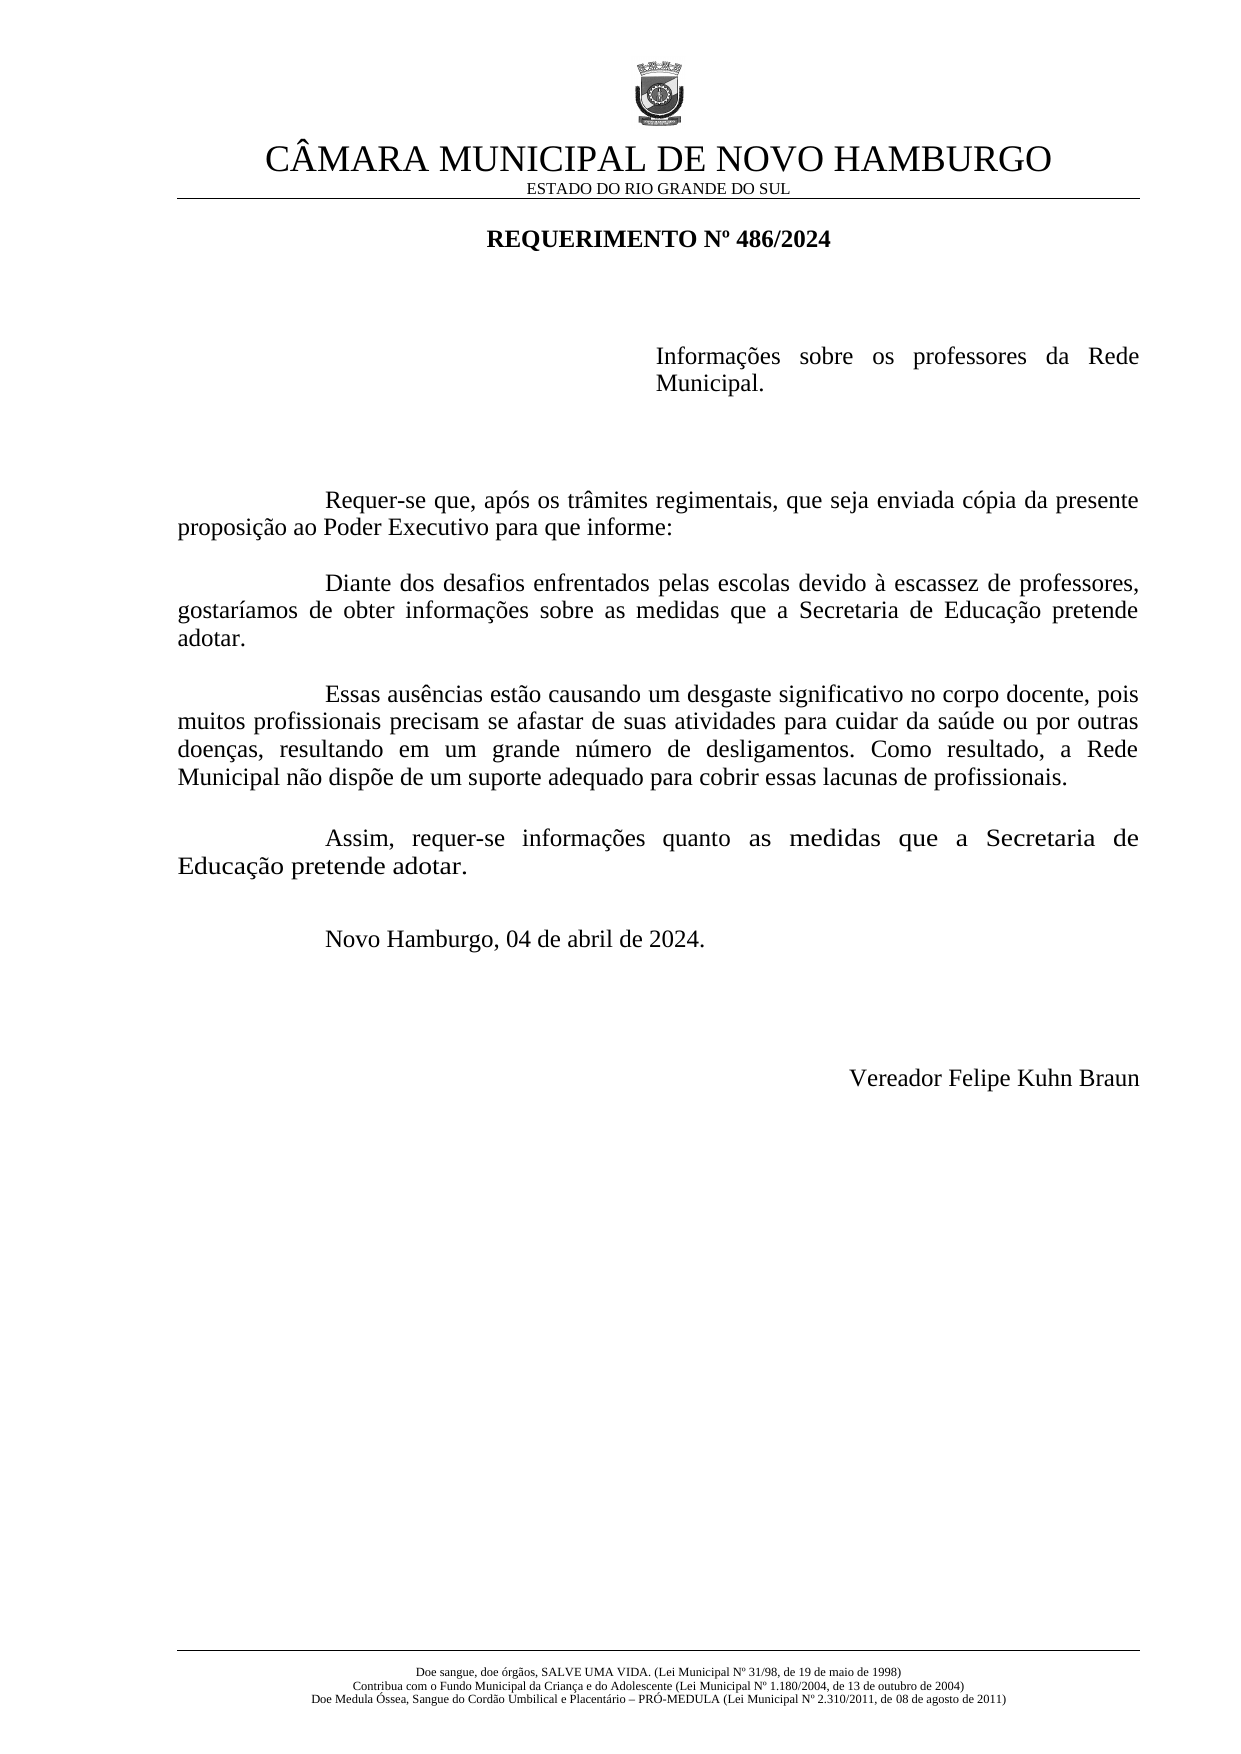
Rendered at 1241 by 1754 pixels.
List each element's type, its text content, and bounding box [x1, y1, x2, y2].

text Essas ausências estão causando um desgaste significativo no corpo docente, pois muitos profissionais precisam se afastar de suas atividades para cuidar da saúde ou por outras doenças, resultando em um grande número de desligamentos. Como resultado, a Rede Municipal não dispõe de um suporte adequado para cobrir essas lacunas de profissionais. [177, 680, 1140, 791]
text Informações sobre os professores da Rede Municipal. [656, 342, 1140, 397]
title REQUERIMENTO Nº 486/2024 [177, 226, 1140, 253]
text Requer-se que, após os trâmites regimentais, que seja enviada cópia da presente proposição ao Poder Executivo para que informe: [177, 486, 1140, 541]
text Diante dos desafios enfrentados pelas escolas devido à escassez de professores, gostaríamos de obter informações sobre as medidas que a Secretaria de Educação pretende adotar. [177, 569, 1140, 652]
text Assim, requer-se informações quanto as medidas que a Secretaria de Educação pretende adotar. [177, 824, 1140, 879]
text Vereador Felipe Kuhn Braun [177, 1064, 1140, 1091]
text Novo Hamburgo, 04 de abril de 2024. [177, 925, 1140, 953]
